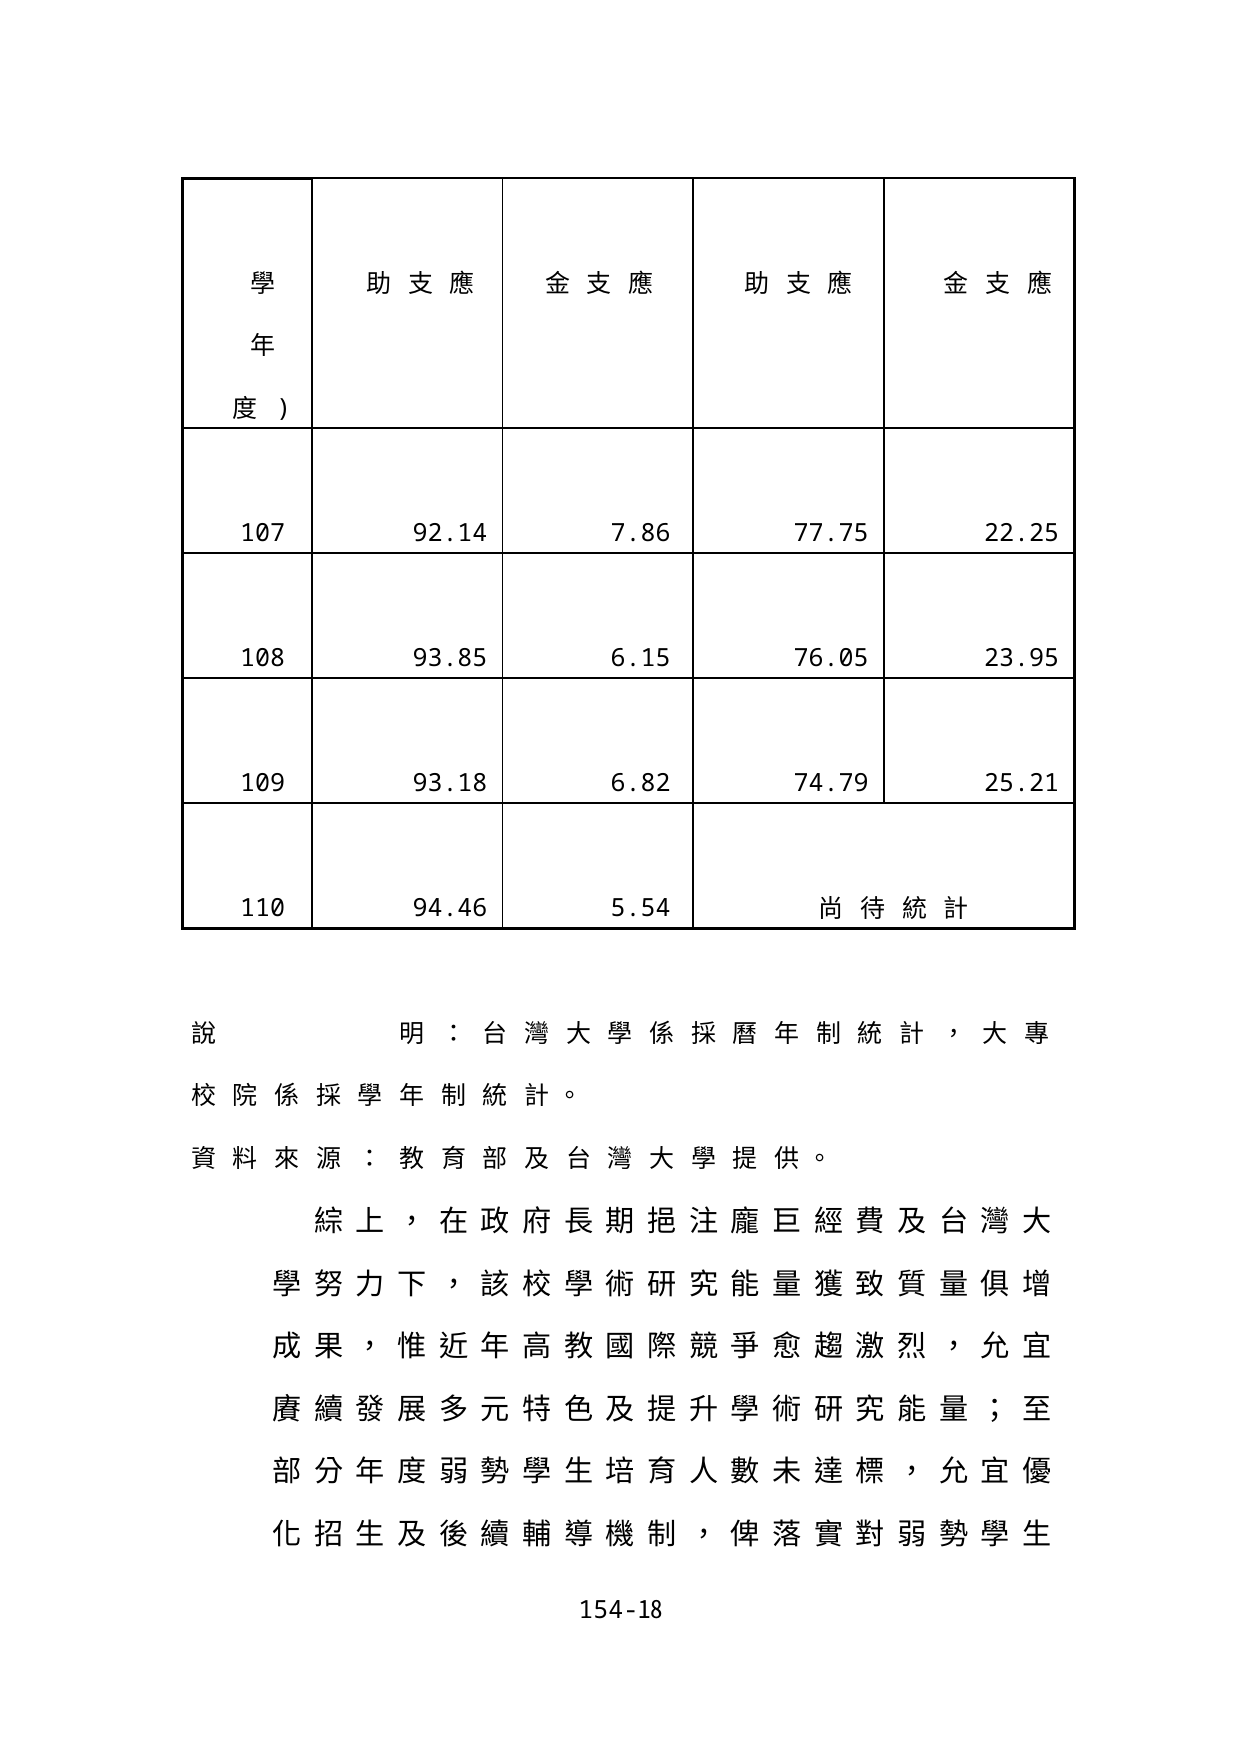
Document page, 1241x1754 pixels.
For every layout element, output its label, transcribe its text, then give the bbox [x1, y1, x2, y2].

table_cell 5.54 [503, 804, 692, 927]
text 綜上，在政府長期挹注龐巨經費及台灣大學努力下，該校學術研究能量獲致質量俱增成果，惟近年高教國際競爭愈趨激烈，允宜賡續發展多元特色及提升學術研究能量；至部分年度弱勢學生培育人數未達標，允宜優化招生及後續輔導機制，俾落實對弱勢學生 [242, 1177, 1058, 1552]
table_cell 74.79 [694, 679, 883, 802]
table_cell 6.15 [503, 554, 692, 677]
table_cell 22.25 [885, 429, 1073, 552]
table_cell 93.18 [313, 679, 502, 802]
table_header 學年度) [184, 180, 311, 427]
table_cell 尚待統計 [694, 804, 1073, 927]
text 資料來源：教育部及台灣大學提供。 [183, 1115, 1058, 1177]
text 說 明：台灣大學係採曆年制統計，大專校院係採學年制統計。 [183, 990, 1058, 1115]
table_cell 6.82 [503, 679, 692, 802]
table_cell 76.05 [694, 554, 883, 677]
table_cell 23.95 [885, 554, 1073, 677]
table_cell 金支應 [885, 179, 1073, 427]
table_cell 金支應 [503, 179, 692, 427]
table_cell 25.21 [885, 679, 1073, 802]
table_cell 93.85 [313, 554, 502, 677]
table_cell 110 [184, 804, 311, 927]
table_cell 助支應 [313, 179, 502, 427]
table_cell 77.75 [694, 429, 883, 552]
table_cell 7.86 [503, 429, 692, 552]
table_cell 92.14 [313, 429, 502, 552]
table_cell 107 [184, 429, 311, 552]
table_cell 108 [184, 554, 311, 677]
table_cell 助支應 [694, 179, 883, 427]
table_cell 109 [184, 679, 311, 802]
table_cell 94.46 [313, 804, 502, 927]
